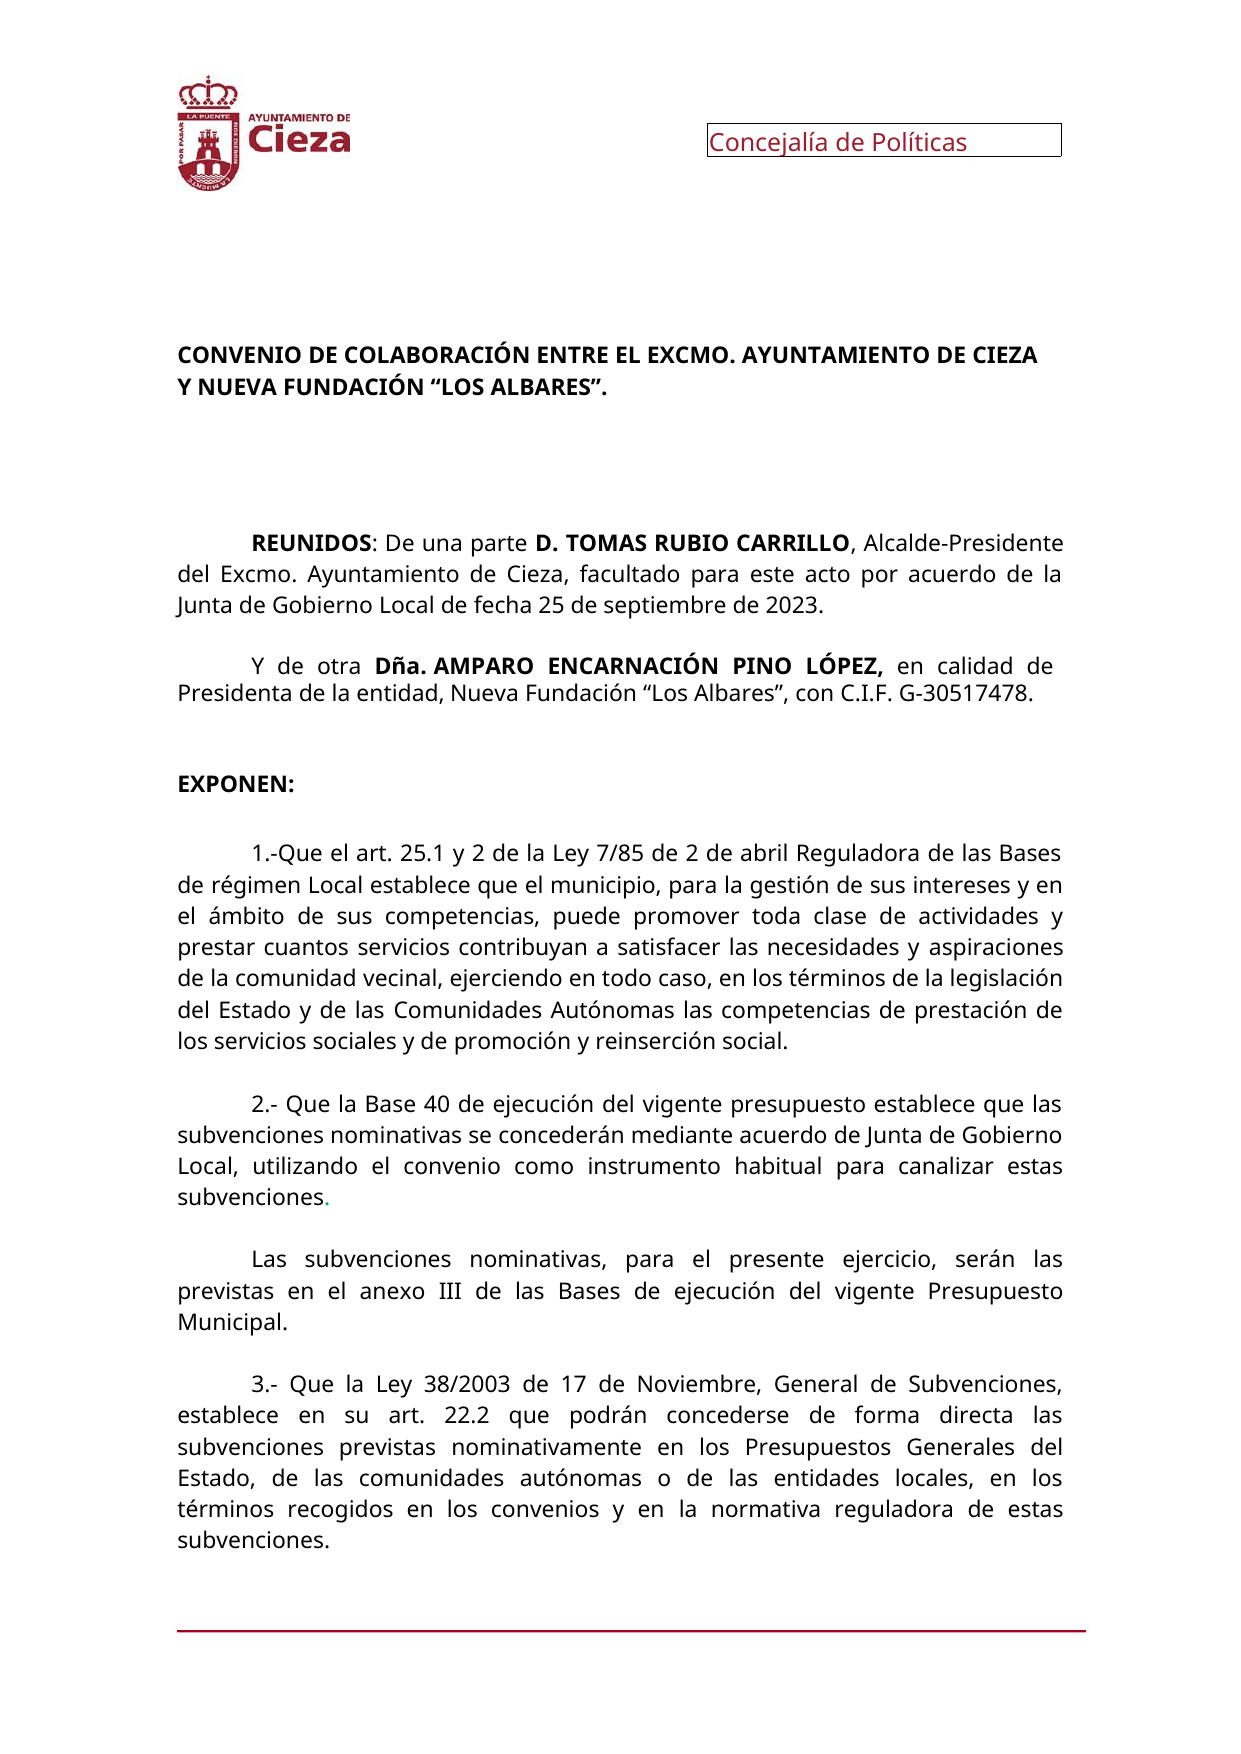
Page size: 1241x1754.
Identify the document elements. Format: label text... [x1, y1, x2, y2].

text 3.- Que la Ley 38/2003 de 17 de Noviembre, General de Subvenciones, establece en su art. 22.2 que podrán concederse de forma directa las subvenciones previstas nominativamente en los Presupuestos Generales del Estado, de las comunidades autónomas o de las entidades locales, en los términos recogidos en los convenios y en la normativa reguladora de estas subvenciones. [177, 1368, 1063, 1556]
text Presidenta de la entidad, Nueva Fundación “Los Albares”, con C.I.F. G-30517478. [177, 679, 1088, 707]
text Y NUEVA FUNDACIÓN “LOS ALBARES”. [177, 371, 1088, 402]
picture [177, 74, 350, 191]
text Las subvenciones nominativas, para el presente ejercicio, serán las previstas en el anexo III de las Bases de ejecución del vigente Presupuesto Municipal. [177, 1243, 1064, 1337]
text Y de otra Dña. AMPARO ENCARNACIÓN PINO LÓPEZ, en calidad de [251, 652, 1088, 679]
subtitle CONVENIO DE COLABORACIÓN ENTRE EL EXCMO. AYUNTAMIENTO DE CIEZA [177, 339, 1088, 370]
text 2.- Que la Base 40 de ejecución del vigente presupuesto establece que las subvenciones nominativas se concederán mediante acuerdo de Junta de Gobierno Local, utilizando el convenio como instrumento habitual para canalizar estas subvenciones. [177, 1087, 1063, 1212]
text 1.-Que el art. 25.1 y 2 de la Ley 7/85 de 2 de abril Reguladora de las Bases de régimen Local establece que el municipio, para la gestión de sus intereses y en el ámbito de sus competencias, puede promover toda clase de actividades y prestar cuantos servicios contribuyan a satisfacer las necesidades y aspiraciones de la comunidad vecinal, ejerciendo en todo caso, en los términos de la legislación del Estado y de las Comunidades Autónomas las competencias de prestación de los servicios sociales y de promoción y reinserción social. [177, 837, 1064, 1056]
subtitle EXPONEN: [177, 768, 1088, 799]
text REUNIDOS: De una parte D. TOMAS RUBIO CARRILLO, Alcalde-Presidente del Excmo. Ayuntamiento de Cieza, facultado para este acto por acuerdo de la Junta de Gobierno Local de fecha 25 de septiembre de 2023. [177, 527, 1064, 620]
